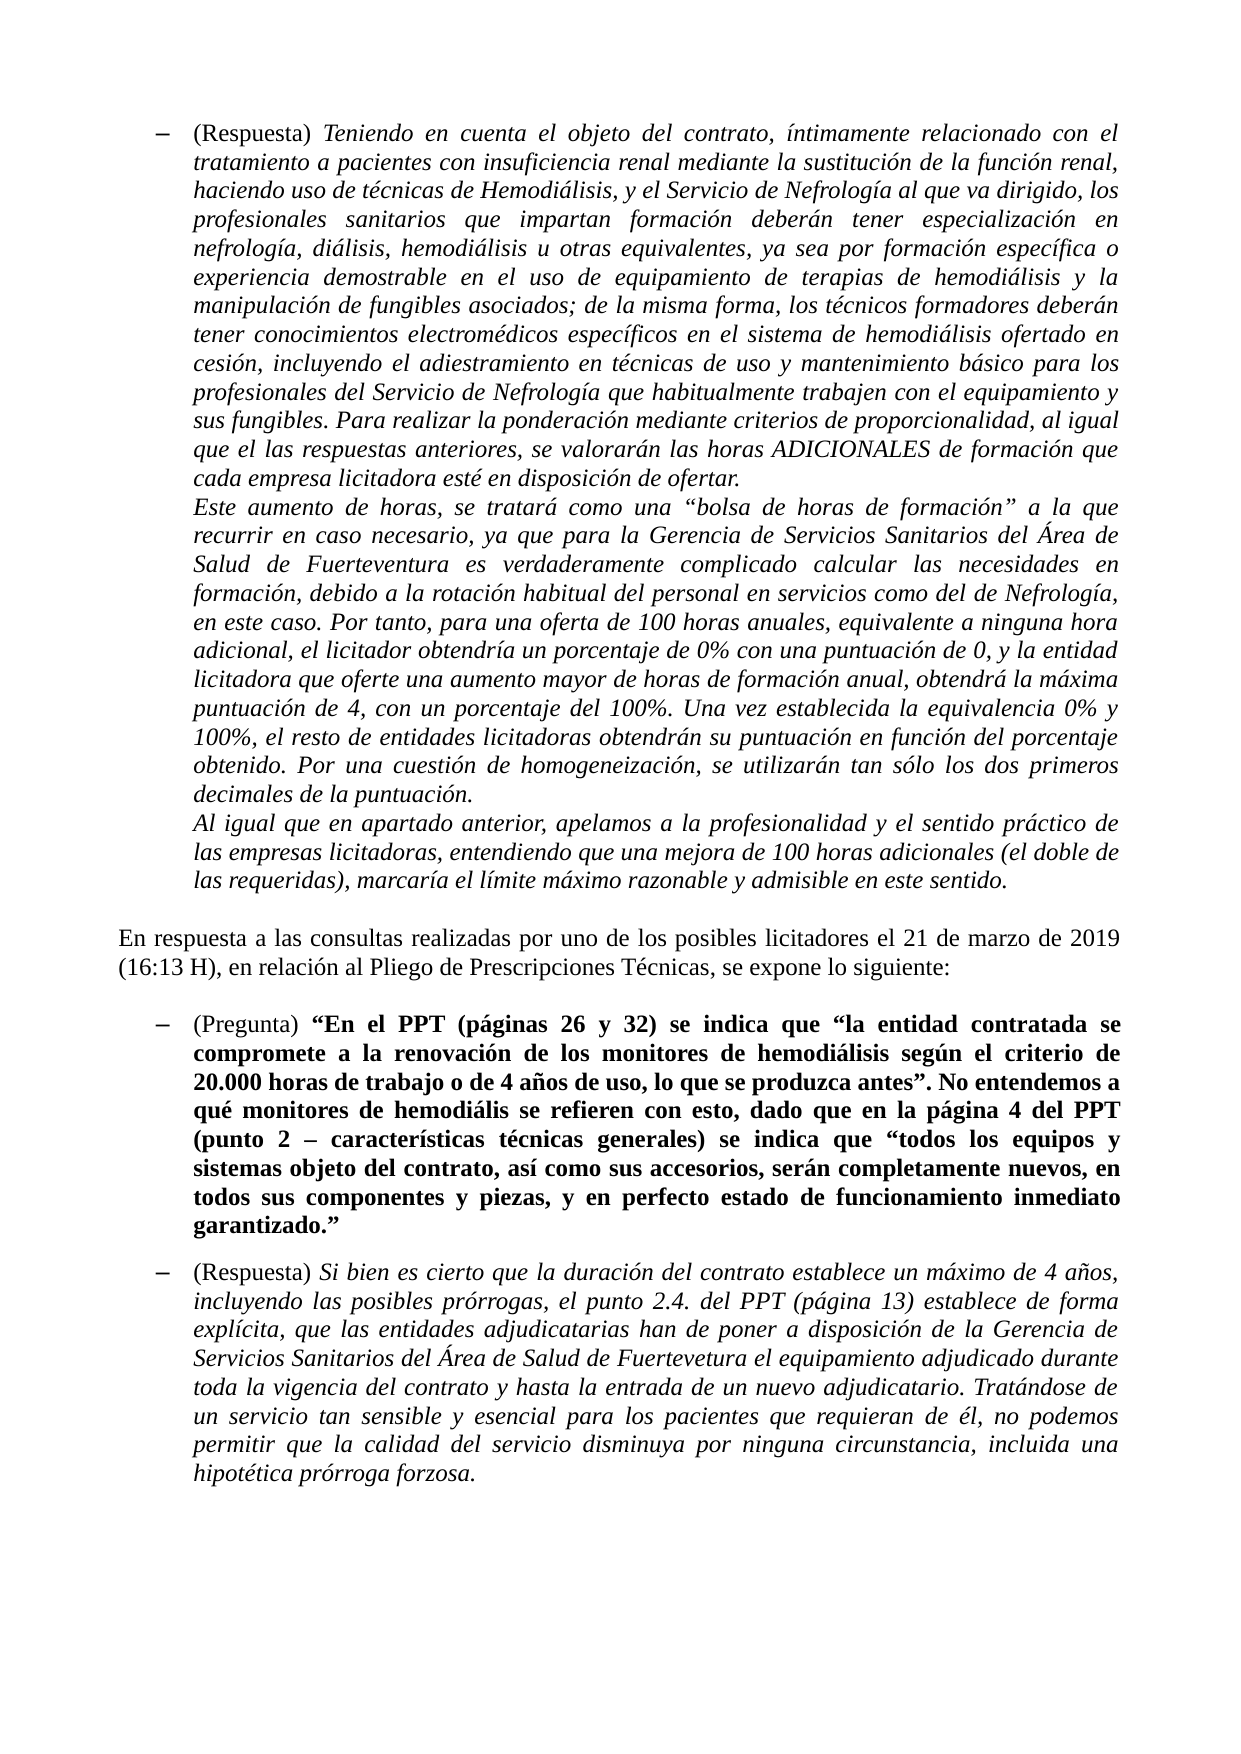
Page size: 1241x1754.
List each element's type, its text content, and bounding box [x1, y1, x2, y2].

list (Respuesta) Si bien es cierto que la duración del contrato establece un máximo de 4 años, incluyendo las posibles prórrogas, el punto 2.4. del PPT (página 13) establece de forma explícita, que las entidades adjudicatarias han de poner a disposición de la Gerencia de Servicios Sanitarios del Área de Salud de Fuertevetura el equipamiento adjudicado durante toda la vigencia del contrato y hasta la entrada de un nuevo adjudicatario. Tratándose de un servicio tan sensible y esencial para los pacientes que requieran de él, no podemos permitir que la calidad del servicio disminuya por ninguna circunstancia, incluida una hipotética prórroga forzosa. [156, 1257, 1122, 1487]
list Este aumento de horas, se tratará como una “bolsa de horas de formación” a la que recurrir en caso necesario, ya que para la Gerencia de Servicios Sanitarios del Área de Salud de Fuerteventura es verdaderamente complicado calcular las necesidades en formación, debido a la rotación habitual del personal en servicios como del de Nefrología, en este caso. Por tanto, para una oferta de 100 horas anuales, equivalente a ninguna hora adicional, el licitador obtendría un porcentaje de 0% con una puntuación de 0, y la entidad licitadora que oferte una aumento mayor de horas de formación anual, obtendrá la máxima puntuación de 4, con un porcentaje del 100%. Una vez establecida la equivalencia 0% y 100%, el resto de entidades licitadoras obtendrán su puntuación en función del porcentaje obtenido. Por una cuestión de homogeneización, se utilizarán tan sólo los dos primeros decimales de la puntuación. [156, 492, 1122, 808]
list Al igual que en apartado anterior, apelamos a la profesionalidad y el sentido práctico de las empresas licitadoras, entendiendo que una mejora de 100 horas adicionales (el doble de las requeridas), marcaría el límite máximo razonable y admisible en este sentido. [156, 808, 1122, 894]
list (Respuesta) Teniendo en cuenta el objeto del contrato, íntimamente relacionado con el tratamiento a pacientes con insuficiencia renal mediante la sustitución de la función renal, haciendo uso de técnicas de Hemodiálisis, y el Servicio de Nefrología al que va dirigido, los profesionales sanitarios que impartan formación deberán tener especialización en nefrología, diálisis, hemodiálisis u otras equivalentes, ya sea por formación específica o experiencia demostrable en el uso de equipamiento de terapias de hemodiálisis y la manipulación de fungibles asociados; de la misma forma, los técnicos formadores deberán tener conocimientos electromédicos específicos en el sistema de hemodiálisis ofertado en cesión, incluyendo el adiestramiento en técnicas de uso y mantenimiento básico para los profesionales del Servicio de Nefrología que habitualmente trabajen con el equipamiento y sus fungibles. Para realizar la ponderación mediante criterios de proporcionalidad, al igual que el las respuestas anteriores, se valorarán las horas ADICIONALES de formación que cada empresa licitadora esté en disposición de ofertar. [156, 118, 1122, 492]
text En respuesta a las consultas realizadas por uno de los posibles licitadores el 21 de marzo de 2019 (16:13 H), en relación al Pliego de Prescripciones Técnicas, se expone lo siguiente: [118, 923, 1122, 981]
list (Pregunta) “En el PPT (páginas 26 y 32) se indica que “la entidad contratada se compromete a la renovación de los monitores de hemodiálisis según el criterio de 20.000 horas de trabajo o de 4 años de uso, lo que se produzca antes”. No entendemos a qué monitores de hemodiális se refieren con esto, dado que en la página 4 del PPT (punto 2 – características técnicas generales) se indica que “todos los equipos y sistemas objeto del contrato, así como sus accesorios, serán completamente nuevos, en todos sus componentes y piezas, y en perfecto estado de funcionamiento inmediato garantizado.” [156, 1009, 1122, 1239]
